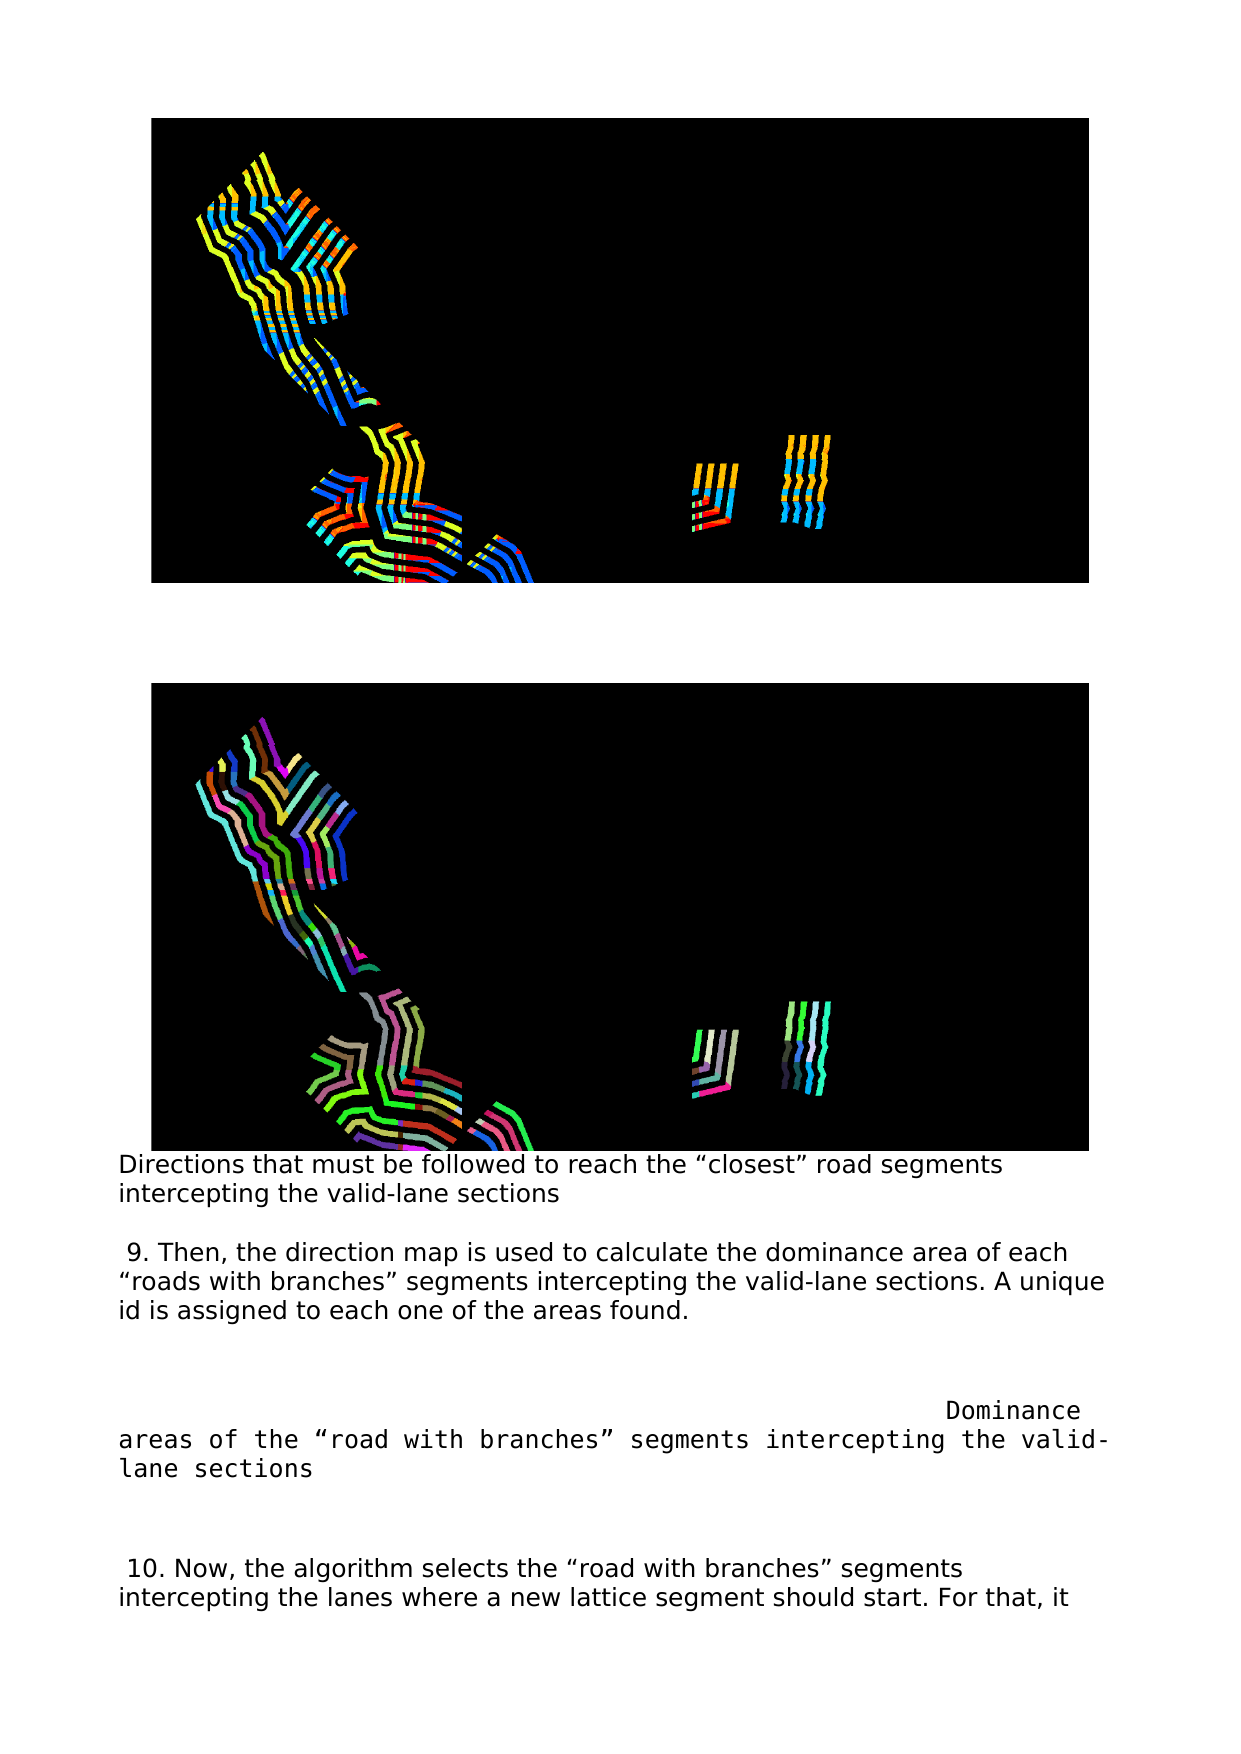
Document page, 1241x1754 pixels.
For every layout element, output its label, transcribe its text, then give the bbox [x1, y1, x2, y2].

text Directions that must be followed to reach the “closest” road segments intercepting the valid-lane sections 9. Then, the direction map is used to calculate the dominance area of each “roads with branches” segments intercepting the valid-lane sections. A unique id is assigned to each one of the areas found. [118, 683, 1122, 1384]
picture [151, 118, 1089, 583]
text Dominance areas of the “road with branches” segments intercepting the valid-lane sections [118, 1396, 1122, 1484]
picture [151, 683, 1089, 1151]
text 10. Now, the algorithm selects the “road with branches” segments intercepting the lanes where a new lattice segment should start. For that, it [118, 1496, 1122, 1612]
